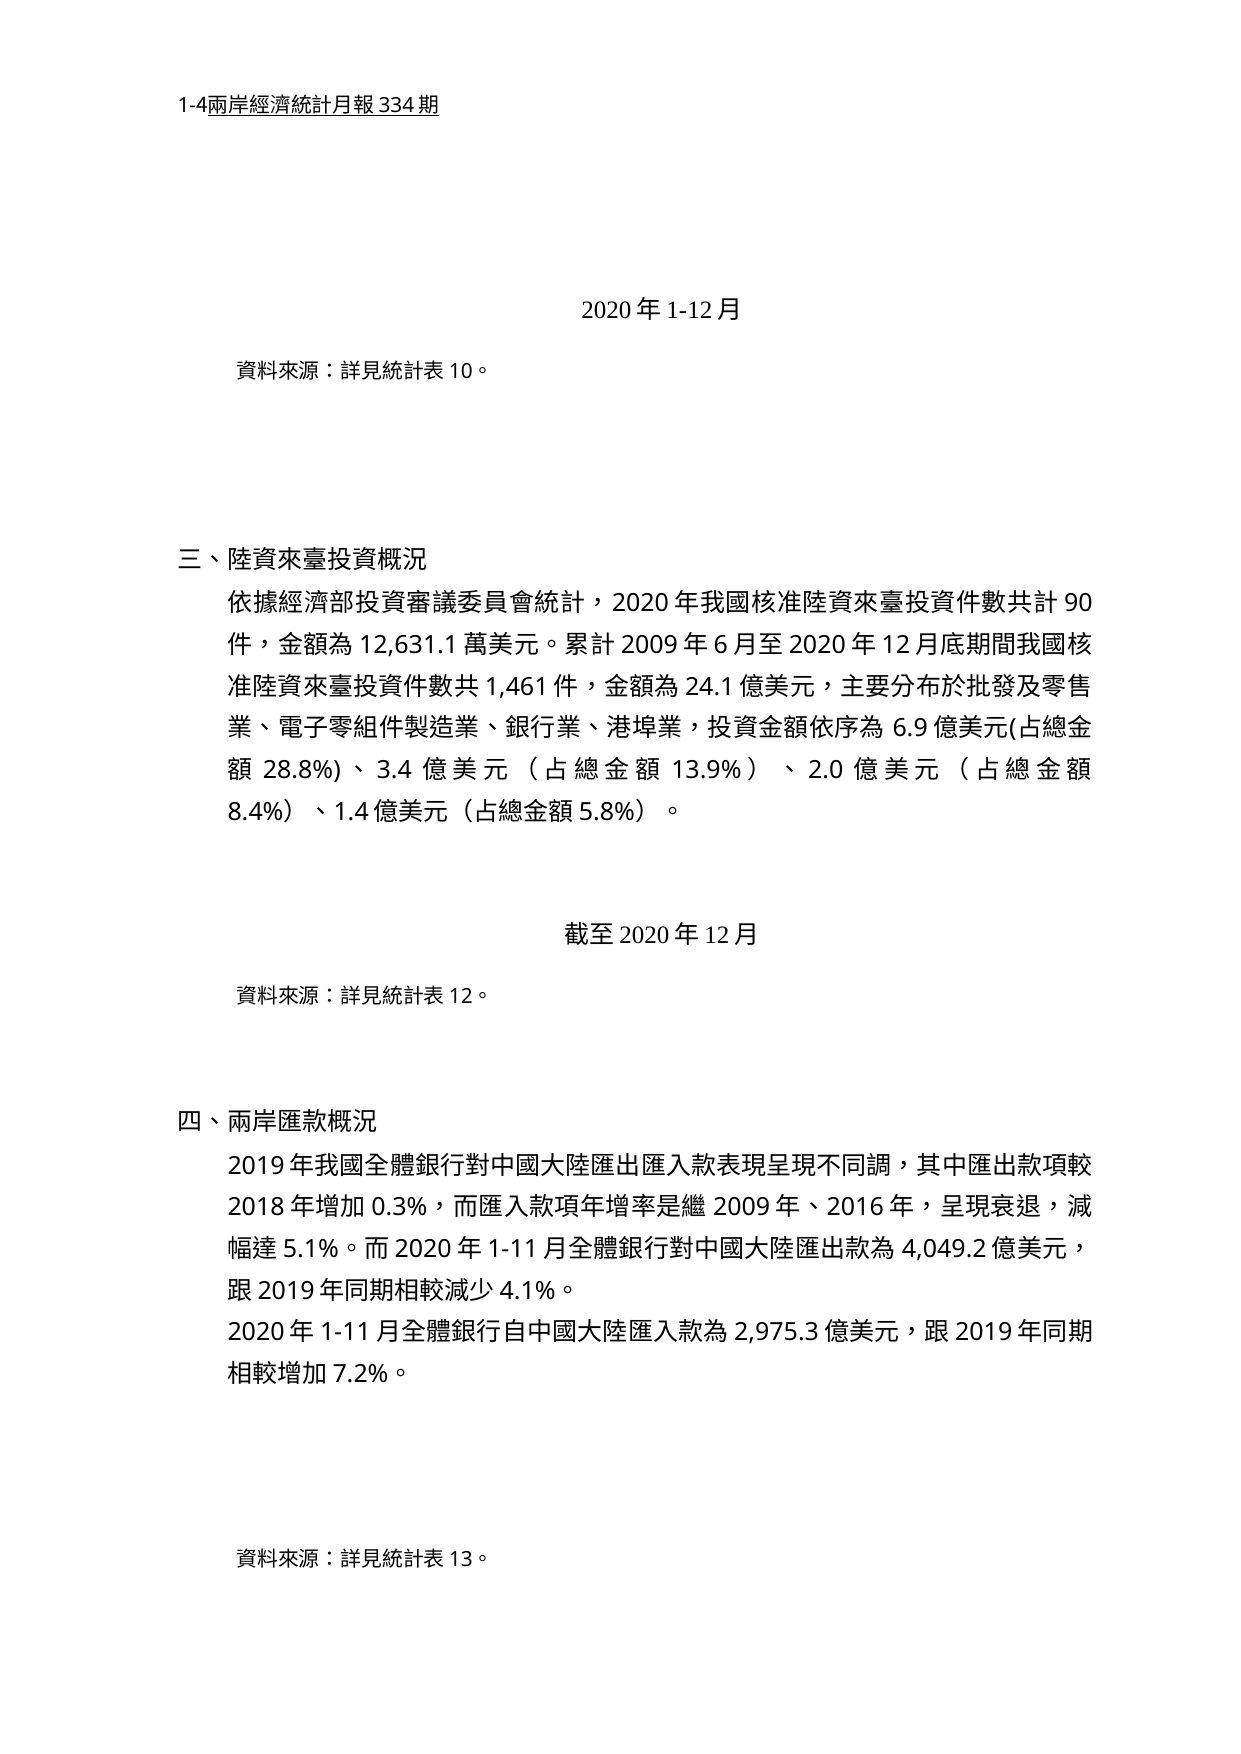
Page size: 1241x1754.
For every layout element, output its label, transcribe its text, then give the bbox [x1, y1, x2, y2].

subtitle 截至2020年12月 [177, 891, 1087, 953]
text 四、兩岸匯款概況 [177, 1078, 1087, 1141]
text 依據經濟部投資審議委員會統計，2020年我國核准陸資來臺投資件數共計90件，金額為12,631.1萬美元。累計2009年6月至2020年12月底期間我國核准陸資來臺投資件數共1,461件，金額為24.1億美元，主要分布於批發及零售業、電子零組件製造業、銀行業、港埠業，投資金額依序為6.9億美元(占總金額28.8%)、3.4億美元（占總金額13.9%）、2.0億美元（占總金額8.4%）、1.4億美元（占總金額5.8%）。 [227, 578, 1093, 828]
text 三、陸資來臺投資概況 [177, 516, 1087, 578]
subtitle 2020年1-12月 [208, 266, 1087, 328]
text 資料來源：詳見統計表12。 [177, 953, 1087, 1016]
text 2020年1-11月全體銀行自中國大陸匯入款為2,975.3億美元，跟2019年同期相較增加7.2%。 [227, 1307, 1093, 1391]
text 資料來源：詳見統計表13。 [177, 1516, 1087, 1578]
text 2019年我國全體銀行對中國大陸匯出匯入款表現呈現不同調，其中匯出款項較2018年增加0.3%，而匯入款項年增率是繼2009年、2016年，呈現衰退，減幅達5.1%。而2020年1-11月全體銀行對中國大陸匯出款為4,049.2億美元，跟2019年同期相較減少4.1%。 [227, 1141, 1093, 1307]
text 資料來源：詳見統計表10。 [177, 328, 1087, 391]
